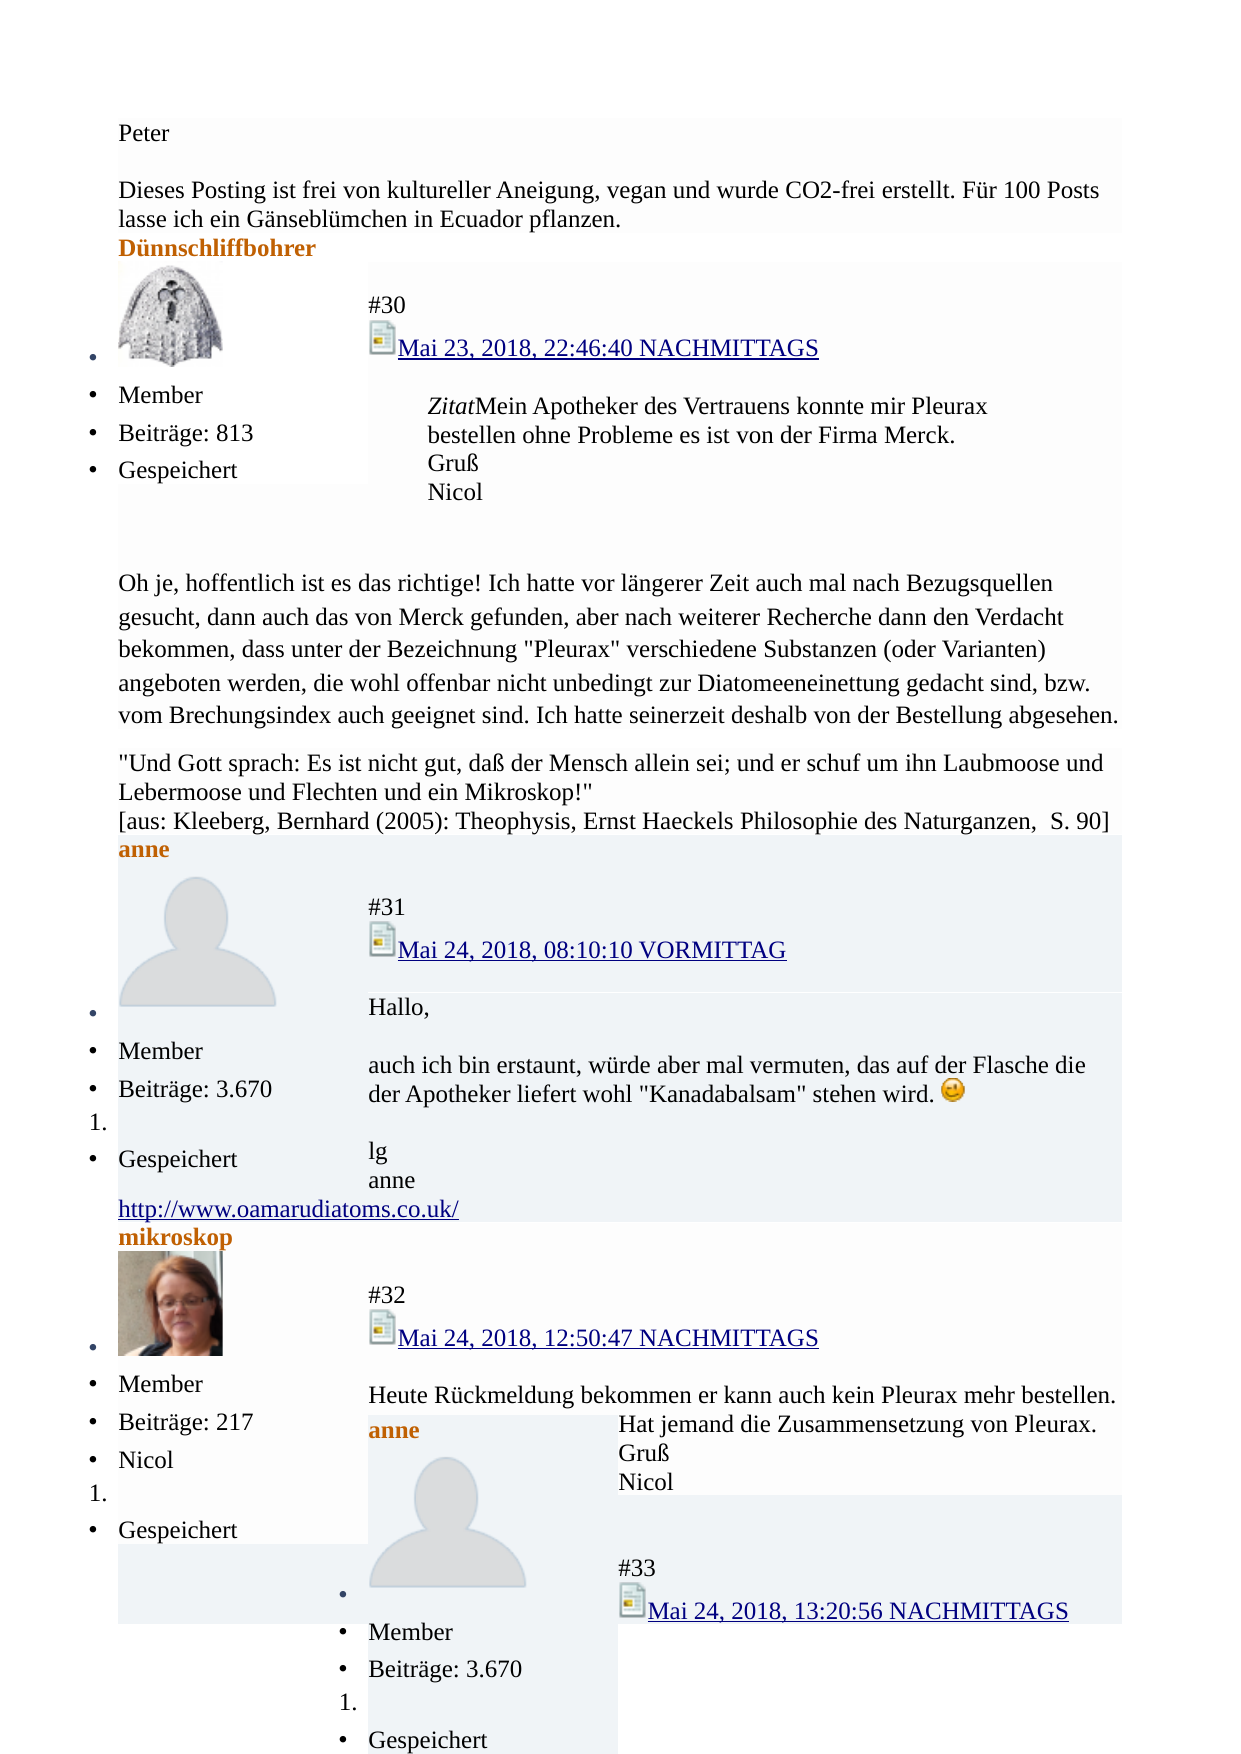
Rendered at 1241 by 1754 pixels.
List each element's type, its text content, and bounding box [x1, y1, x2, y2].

subtitle anne [368, 1415, 618, 1444]
list Member [118, 1036, 368, 1065]
text Hallo, auch ich bin erstaunt, würde aber mal vermuten, das auf der Flasche die der Apotheker liefert wohl "Kanadabalsam" stehen wird. lg anne [118, 992, 1122, 1194]
text #30 [368, 291, 1122, 319]
subtitle mikroskop [118, 1222, 368, 1251]
text #31 [368, 892, 1122, 921]
list Gespeichert [368, 1725, 618, 1754]
text ZitatMein Apotheker des Vertrauens konnte mir Pleurax bestellen ohne Probleme es ist von der Firma Merck. Gruß Nicol [177, 391, 1063, 506]
list Beiträge: 217 [118, 1407, 368, 1436]
text Heute Rückmeldung bekommen er kann auch kein Pleurax mehr bestellen. Hat jemand die Zusammensetzung von Pleurax. Gruß Nicol [368, 1380, 1122, 1495]
picture [368, 920, 398, 959]
text http://www.oamarudiatoms.co.uk/ [118, 1194, 1122, 1222]
picture [941, 1078, 965, 1102]
list Gespeichert [118, 455, 368, 484]
text Mai 24, 2018, 12:50:47 NACHMITTAGS [368, 1309, 1122, 1352]
picture [368, 1443, 528, 1604]
subtitle anne [118, 834, 368, 863]
text [118, 1553, 368, 1582]
text Dieses Posting ist frei von kultureller Aneigung, vegan und wurde CO2-frei erstellt. Für 100 Posts lasse ich ein Gänseblümchen in Ecuador pflanzen. [118, 176, 1122, 233]
text Mai 24, 2018, 08:10:10 VORMITTAG [368, 921, 1122, 964]
list Gespeichert [118, 1516, 368, 1544]
text Mai 24, 2018, 13:20:56 NACHMITTAGS [118, 1582, 368, 1624]
picture [118, 863, 278, 1023]
text Mai 23, 2018, 22:46:40 NACHMITTAGS [368, 319, 1122, 362]
picture [118, 261, 223, 367]
list Nicol [118, 1445, 368, 1473]
subtitle Dünnschliffbohrer [118, 233, 368, 262]
picture [118, 1251, 223, 1356]
text "Und Gott sprach: Es ist nicht gut, daß der Mensch allein sei; und er schuf um ihn Laubmoose und Lebermoose und Flechten und ein Mikroskop!" [aus: Kleeberg, Bernhard (2005): Theophysis, Ernst Haeckels Philosophie des Naturganzen, S. 90] [118, 748, 1122, 834]
text Peter [118, 118, 1122, 176]
text #32 [368, 1280, 1122, 1309]
list Gespeichert [118, 1144, 368, 1173]
list Member [118, 380, 368, 409]
list Member [118, 1369, 368, 1398]
list Beiträge: 813 [118, 418, 368, 446]
picture [618, 1581, 648, 1620]
text Mai 24, 2018, 13:20:56 NACHMITTAGS [618, 1582, 1122, 1624]
list Member [368, 1617, 618, 1646]
picture [368, 319, 398, 357]
text Oh je, hoffentlich ist es das richtige! Ich hatte vor längerer Zeit auch mal nach Bezugsquellen gesucht, dann auch das von Merck gefunden, aber nach weiterer Recherche dann den Verdacht bekommen, dass unter der Bezeichnung "Pleurax" verschiedene Substanzen (oder Varianten) angeboten werden, die wohl offenbar nicht unbedingt zur Diatomeeneinettung gedacht sind, bzw. vom Brechungsindex auch geeignet sind. Ich hatte seinerzeit deshalb von der Bestellung abgesehen. [118, 536, 1122, 729]
list Beiträge: 3.670 [118, 1074, 368, 1102]
list Beiträge: 3.670 [368, 1654, 618, 1683]
picture [368, 1308, 398, 1347]
text #33 [618, 1553, 1122, 1582]
